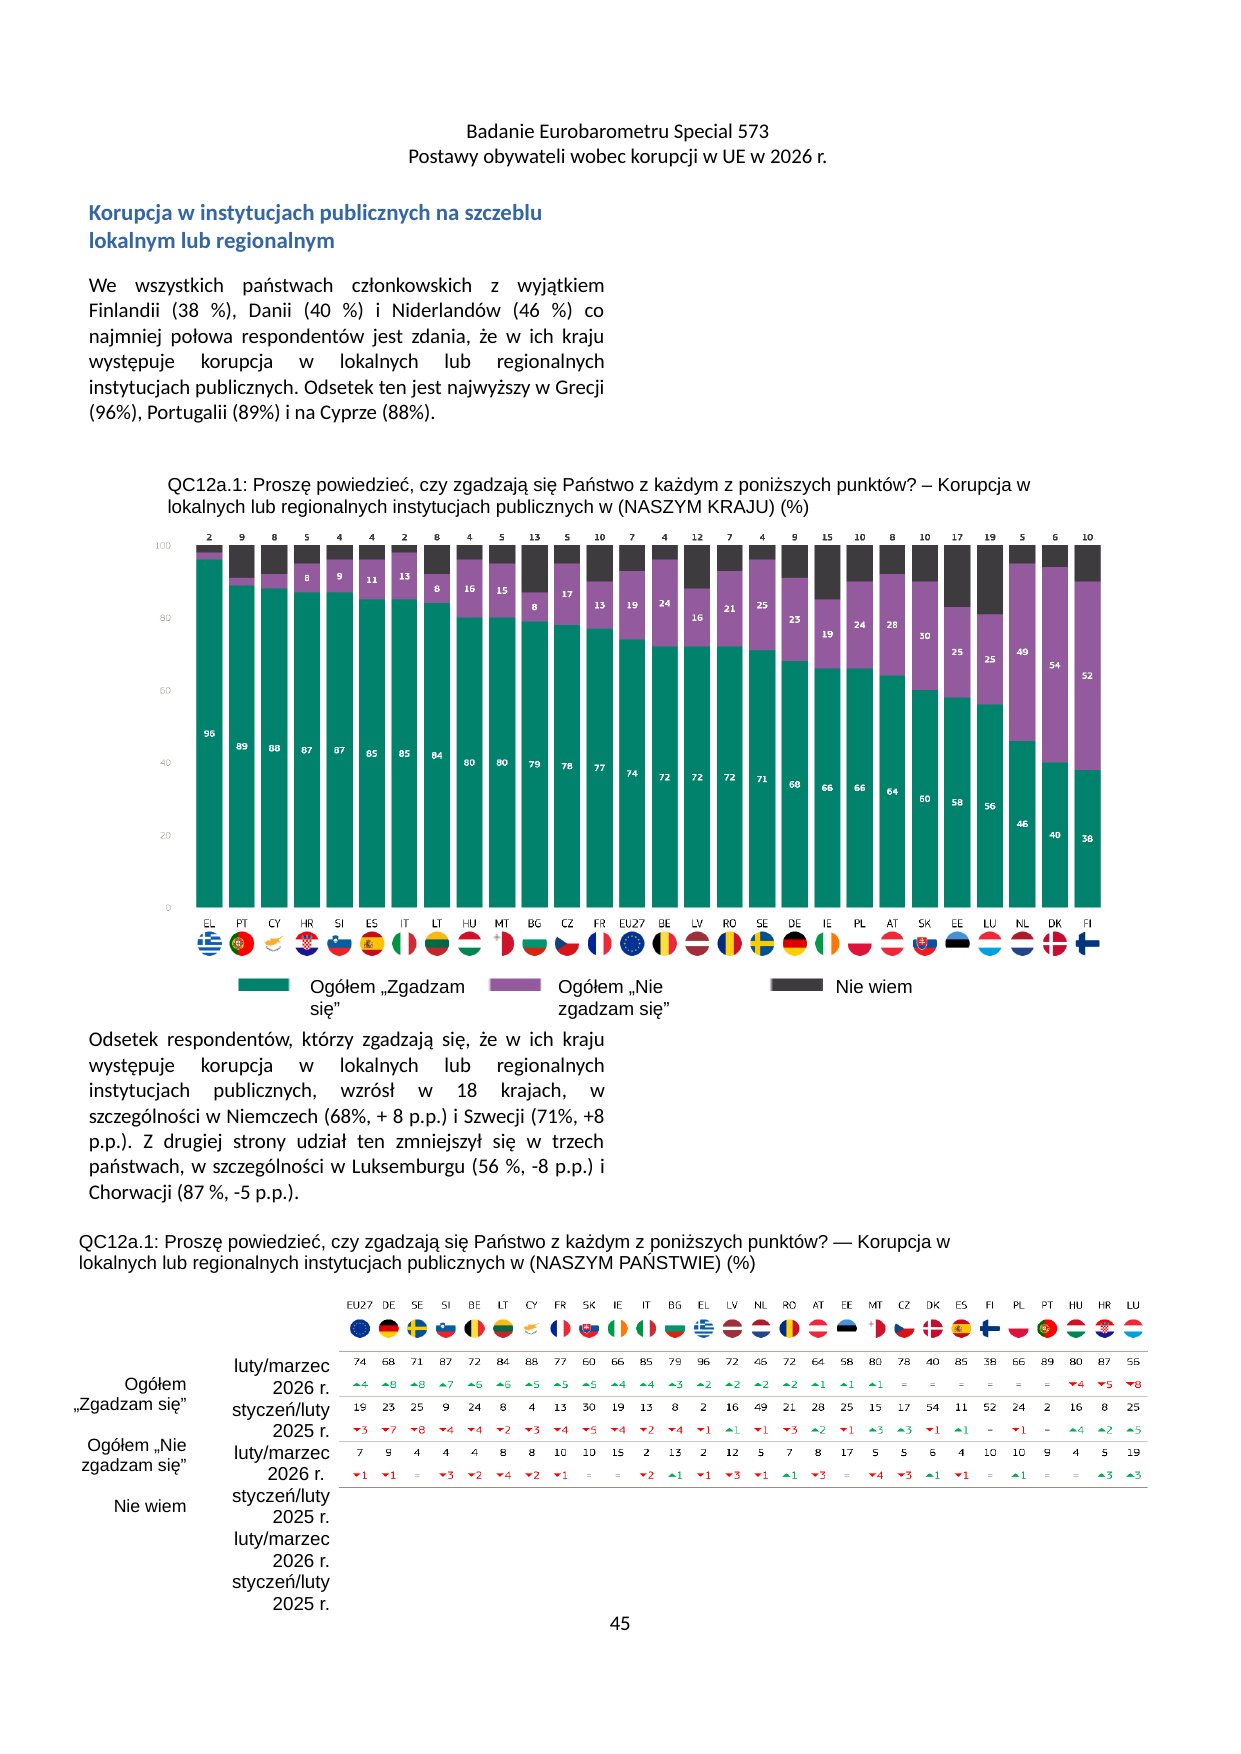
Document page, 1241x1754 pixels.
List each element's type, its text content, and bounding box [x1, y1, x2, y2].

picture [147, 527, 1111, 964]
picture [638, 983, 643, 991]
picture [224, 973, 823, 991]
picture [561, 981, 570, 991]
picture [339, 1290, 1148, 1495]
text Odsetek respondentów, którzy zgadzają się, że w ich kraju występuje korupcja w lokalnych lub regionalnych instytucjach publicznych, wzrósł w 18 krajach, w szczególności w Niemczech (68%, + 8 p.p.) i Szwecji (71%, +8 p.p.). Z drugiej strony udział ten zmniejszył się w trzech państwach, w szczególności w Luksemburgu (56 %, -8 p.p.) i Chorwacji (87 %, -5 p.p.). [88, 474, 605, 1204]
text We wszystkich państwach członkowskich z wyjątkiem Finlandii (38 %), Danii (40 %) i Niderlandów (46 %) co najmniej połowa respondentów jest zdania, że w ich kraju występuje korupcja w lokalnych lub regionalnych instytucjach publicznych. Odsetek ten jest najwyższy w Grecji (96%), Portugalii (89%) i na Cyprze (88%). [88, 272, 605, 425]
picture [313, 981, 322, 991]
text Korupcja w instytucjach publicznych na szczeblu lokalnym lub regionalnym [88, 198, 605, 254]
